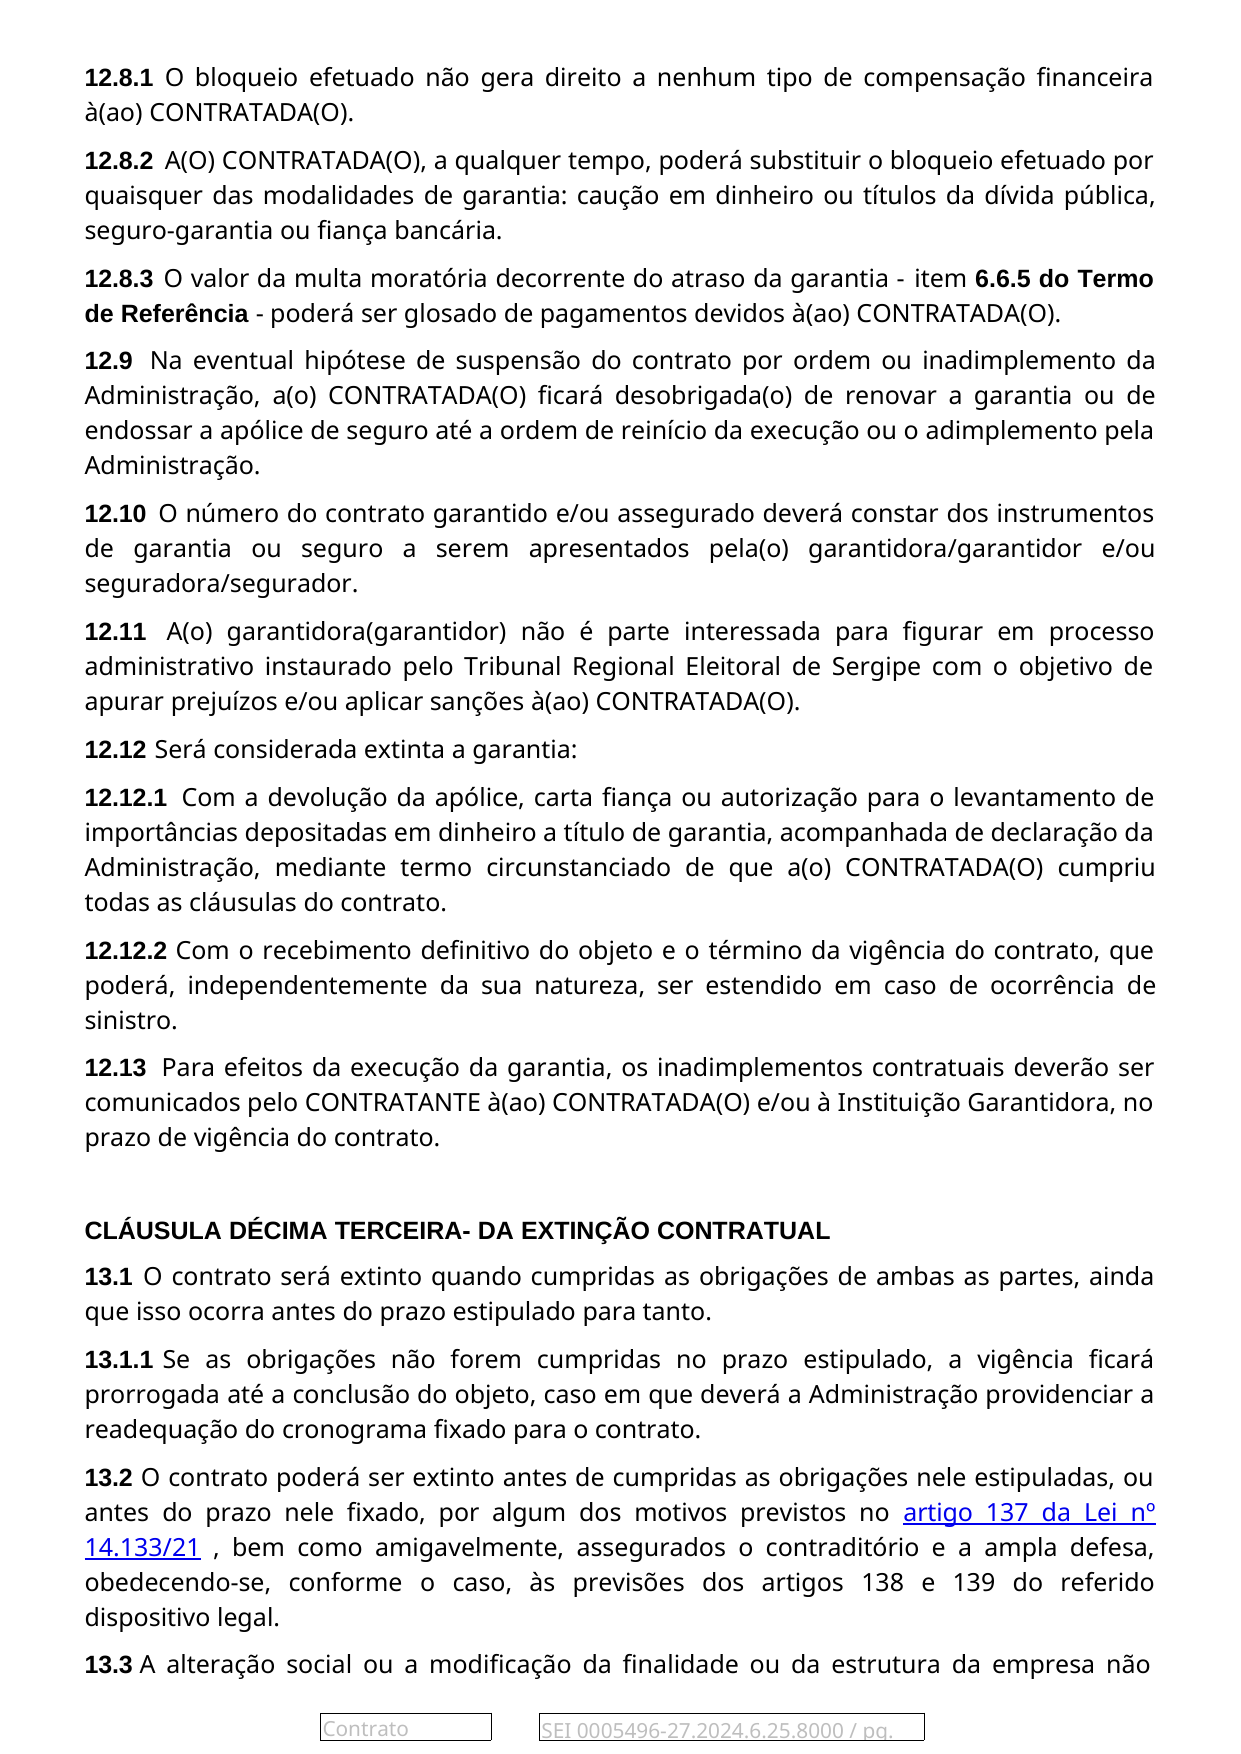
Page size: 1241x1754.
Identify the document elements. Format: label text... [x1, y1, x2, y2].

list A(O) CONTRATADA(O), a qualquer tempo, poderá substituir o bloqueio efetuado por quaisquer das modalidades de garantia: caução em dinheiro ou títulos da dívida pública, seguro-garantia ou fiança bancária. [84, 142, 1156, 246]
list Com a devolução da apólice, carta fiança ou autorização para o levantamento de importâncias depositadas em dinheiro a título de garantia, acompanhada de declaração da Administração, mediante termo circunstanciado de que a(o) CONTRATADA(O) cumpriu todas as cláusulas do contrato. [84, 779, 1156, 918]
list O contrato será extinto quando cumpridas as obrigações de ambas as partes, ainda que isso ocorra antes do prazo estipulado para tanto. [84, 1259, 1156, 1328]
list A alteração social ou a modificação da finalidade ou da estrutura da empresa não [84, 1647, 1153, 1681]
list O bloqueio efetuado não gera direito a nenhum tipo de compensação financeira à(ao) CONTRATADA(O). [84, 60, 1155, 129]
subtitle CLÁUSULA DÉCIMA TERCEIRA- DA EXTINÇÃO CONTRATUAL [84, 1216, 1180, 1245]
list O contrato poderá ser extinto antes de cumpridas as obrigações nele estipuladas, ou antes do prazo nele fixado, por algum dos motivos previstos no artigo 137 da Lei nº 14.133/21 , bem como amigavelmente, assegurados o contraditório e a ampla defesa, obedecendo-se, conforme o caso, às previsões dos artigos 138 e 139 do referido dispositivo legal. [84, 1459, 1156, 1633]
list A(o) garantidora(garantidor) não é parte interessada para figurar em processo administrativo instaurado pelo Tribunal Regional Eleitoral de Sergipe com o objetivo de apurar prejuízos e/ou aplicar sanções à(ao) CONTRATADA(O). [84, 614, 1155, 718]
list Para efeitos da execução da garantia, os inadimplementos contratuais deverão ser comunicados pelo CONTRATANTE à(ao) CONTRATADA(O) e/ou à Instituição Garantidora, no prazo de vigência do contrato. [84, 1050, 1155, 1154]
list Será considerada extinta a garantia: [84, 732, 1180, 766]
list Com o recebimento definitivo do objeto e o término da vigência do contrato, que poderá, independentemente da sua natureza, ser estendido em caso de ocorrência de sinistro. [84, 932, 1156, 1036]
list O valor da multa moratória decorrente do atraso da garantia - item 6.6.5 do Termo de Referência - poderá ser glosado de pagamentos devidos à(ao) CONTRATADA(O). [84, 260, 1154, 329]
list Na eventual hipótese de suspensão do contrato por ordem ou inadimplemento da Administração, a(o) CONTRATADA(O) ficará desobrigada(o) de renovar a garantia ou de endossar a apólice de seguro até a ordem de reinício da execução ou o adimplemento pela Administração. [84, 343, 1156, 482]
list Se as obrigações não forem cumpridas no prazo estipulado, a vigência ficará prorrogada até a conclusão do objeto, caso em que deverá a Administração providenciar a readequação do cronograma fixado para o contrato. [84, 1341, 1155, 1445]
list O número do contrato garantido e/ou assegurado deverá constar dos instrumentos de garantia ou seguro a serem apresentados pela(o) garantidora/garantidor e/ou seguradora/segurador. [84, 496, 1156, 600]
